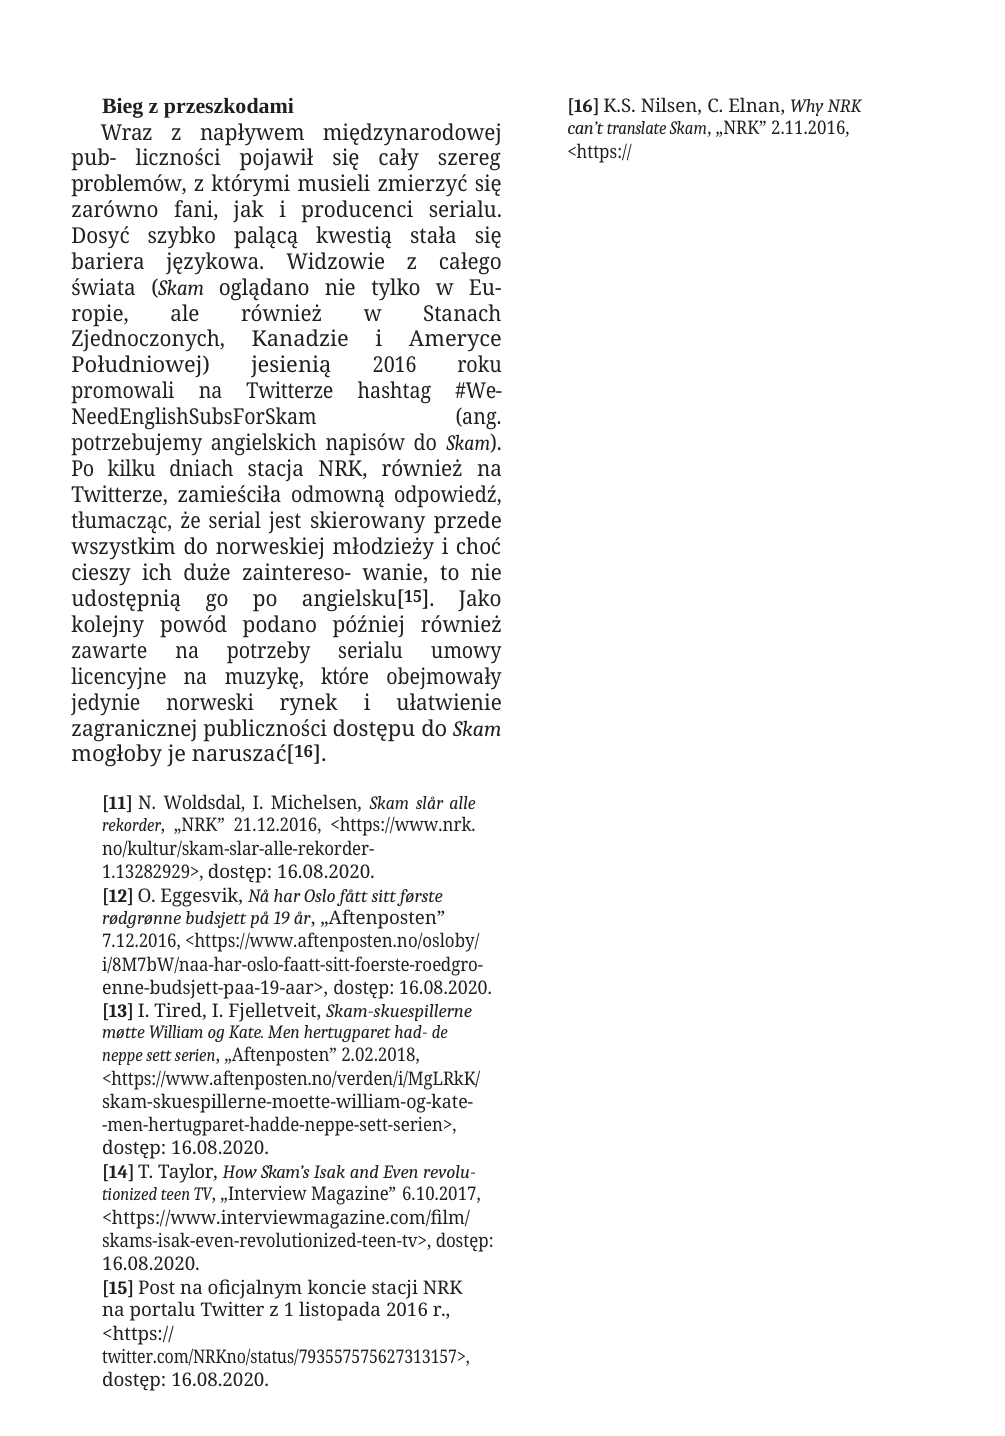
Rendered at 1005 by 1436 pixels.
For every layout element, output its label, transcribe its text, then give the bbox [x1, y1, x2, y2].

list N. Woldsdal, I. Michelsen, Skam slår alle rekorder, „NRK” 21.12.2016, <https://www.nrk. no/kultur/skam-slar-alle-rekorder-1.13282929>, dostęp: 16.08.2020. [102, 791, 476, 884]
list T. Taylor, How Skam’s Isak and Even revolu- tionized teen TV, „Interview Magazine” 6.10.2017, [102, 1160, 492, 1206]
text -men-hertugparet-hadde-neppe-sett-serien>, dostęp: 16.08.2020. [102, 1113, 513, 1160]
list I. Tired, I. Fjelletveit, Skam-skuespillerne [102, 1000, 513, 1022]
text <https://www.aftenposten.no/verden/i/MgLRkK/ skam-skuespillerne-moette-william-og-kate- [102, 1067, 492, 1113]
text Wraz z napływem międzynarodowej pub- liczności pojawił się cały szereg problemów, z którymi musieli zmierzyć się zarówno fani, jak i producenci serialu. Dosyć szybko palącą kwestią stała się bariera językowa. Widzowie z całego świata (Skam oglądano nie tylko w Eu- ropie, ale również w Stanach Zjednoczonych, Kanadzie i Ameryce Południowej) jesienią 2016 roku promowali na Twitterze hashtag #We- NeedEnglishSubsForSkam (ang. potrzebujemy angielskich napisów do Skam). Po kilku dniach stacja NRK, również na Twitterze, zamieściła odmowną odpowiedź, tłumacząc, że serial jest skierowany przede wszystkim do norweskiej młodzieży i choć cieszy ich duże zaintereso- wanie, to nie udostępnią go po angielsku[15]. Jako kolejny powód podano później również zawarte na potrzeby serialu umowy licencyjne na muzykę, które obejmowały jedynie norweski rynek i ułatwienie zagranicznej publiczności dostępu do Skam mogłoby je naruszać[16]. [71, 120, 502, 768]
subtitle Bieg z przeszkodami [102, 94, 513, 118]
text møtte William og Kate. Men hertugparet had- de neppe sett serien, „Aftenposten” 2.02.2018, [102, 1022, 472, 1067]
list O. Eggesvik, Nå har Oslo fått sitt første rødgrønne budsjett på 19 år, „Aftenposten” 7.12.2016, <https://www.aftenposten.no/osloby/ i/8M7bW/naa-har-oslo-faatt-sitt-foerste-roedgro- enne-budsjett-paa-19-aar>, dostęp: 16.08.2020. [102, 884, 496, 1000]
list K.S. Nilsen, C. Elnan, Why NRK can’t translate Skam, „NRK” 2.11.2016, <https:// [567, 94, 882, 163]
text <https://www.interviewmagazine.com/film/ skams-isak-even-revolutionized-teen-tv>, dostęp: 16.08.2020. [102, 1206, 496, 1276]
list Post na oficjalnym koncie stacji NRK na portalu Twitter z 1 listopada 2016 r., <https:// twitter.com/NRKno/status/793557575627313157>, dostęp: 16.08.2020. [102, 1276, 485, 1392]
